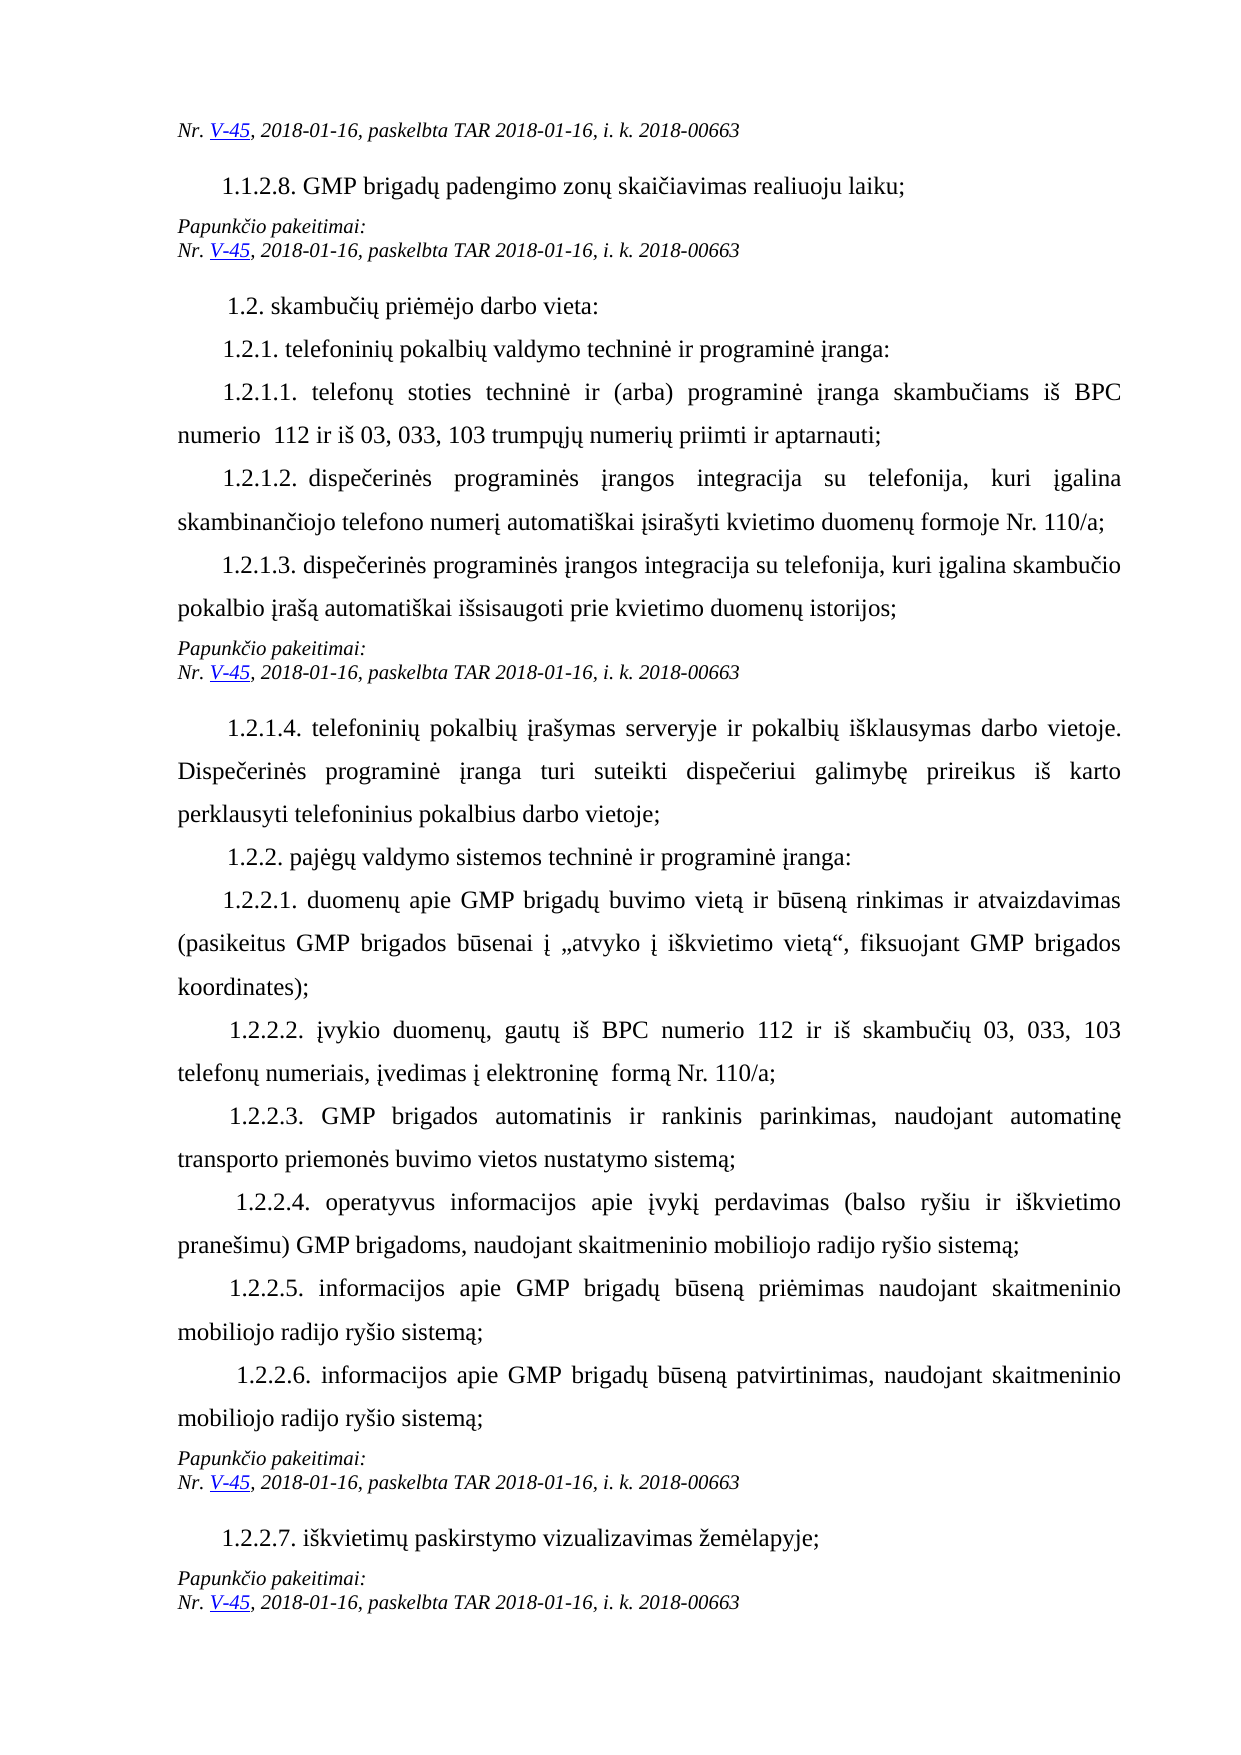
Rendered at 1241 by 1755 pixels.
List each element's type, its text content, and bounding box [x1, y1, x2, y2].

text Papunkčio pakeitimai: [177, 1566, 1122, 1590]
text 1.2.2. pajėgų valdymo sistemos techninė ir programinė įranga: [227, 842, 1122, 871]
text Nr. V-45, 2018-01-16, paskelbta TAR 2018-01-16, i. k. 2018-00663 [177, 660, 1122, 684]
text Papunkčio pakeitimai: [177, 1446, 1122, 1470]
text Nr. V-45, 2018-01-16, paskelbta TAR 2018-01-16, i. k. 2018-00663 [177, 238, 1122, 262]
text 1.2.2.4. operatyvus informacijos apie įvykį perdavimas (balso ryšiu ir iškvietimo pranešimu) GMP brigadoms, naudojant skaitmeninio mobiliojo radijo ryšio sistemą; [177, 1187, 1122, 1259]
text 1.2. skambučių priėmėjo darbo vieta: [177, 291, 1122, 320]
text 1.2.2.3. GMP brigados automatinis ir rankinis parinkimas, naudojant automatinę transporto priemonės buvimo vietos nustatymo sistemą; [177, 1101, 1122, 1173]
text 1.2.2.2. įvykio duomenų, gautų iš BPC numerio 112 ir iš skambučių 03, 033, 103 telefonų numeriais, įvedimas į elektroninę formą Nr. 110/a; [177, 1015, 1122, 1087]
text 1.2.1.3. dispečerinės programinės įrangos integracija su telefonija, kuri įgalina skambučio pokalbio įrašą automatiškai išsisaugoti prie kvietimo duomenų istorijos; [177, 550, 1122, 622]
text 1.2.2.1. duomenų apie GMP brigadų buvimo vietą ir būseną rinkimas ir atvaizdavimas (pasikeitus GMP brigados būsenai į „atvyko į iškvietimo vietą“, fiksuojant GMP brigados koordinates); [177, 885, 1122, 1000]
text 1.2.1.1. telefonų stoties techninė ir (arba) programinė įranga skambučiams iš BPC numerio 112 ir iš 03, 033, 103 trumpųjų numerių priimti ir aptarnauti; [177, 377, 1122, 449]
text 1.2.2.7. iškvietimų paskirstymo vizualizavimas žemėlapyje; [177, 1523, 1122, 1552]
text 1.2.2.6. informacijos apie GMP brigadų būseną patvirtinimas, naudojant skaitmeninio mobiliojo radijo ryšio sistemą; [177, 1360, 1122, 1432]
text Nr. V-45, 2018-01-16, paskelbta TAR 2018-01-16, i. k. 2018-00663 [177, 1590, 1122, 1614]
text 1.2.1. telefoninių pokalbių valdymo techninė ir programinė įranga: [177, 334, 1122, 363]
text 1.2.2.5. informacijos apie GMP brigadų būseną priėmimas naudojant skaitmeninio mobiliojo radijo ryšio sistemą; [177, 1273, 1122, 1345]
text Nr. V-45, 2018-01-16, paskelbta TAR 2018-01-16, i. k. 2018-00663 [177, 1470, 1122, 1494]
text Papunkčio pakeitimai: [177, 214, 1122, 238]
text Papunkčio pakeitimai: [177, 636, 1122, 660]
text 1.2.1.4. telefoninių pokalbių įrašymas serveryje ir pokalbių išklausymas darbo vietoje. Dispečerinės programinė įranga turi suteikti dispečeriui galimybę prireikus iš karto perklausyti telefoninius pokalbius darbo vietoje; [177, 713, 1122, 828]
text Nr. V-45, 2018-01-16, paskelbta TAR 2018-01-16, i. k. 2018-00663 [177, 118, 1122, 142]
text 1.1.2.8. GMP brigadų padengimo zonų skaičiavimas realiuoju laiku; [177, 171, 1122, 200]
text 1.2.1.2. dispečerinės programinės įrangos integracija su telefonija, kuri įgalina skambinančiojo telefono numerį automatiškai įsirašyti kvietimo duomenų formoje Nr. 110/a; [177, 463, 1122, 535]
